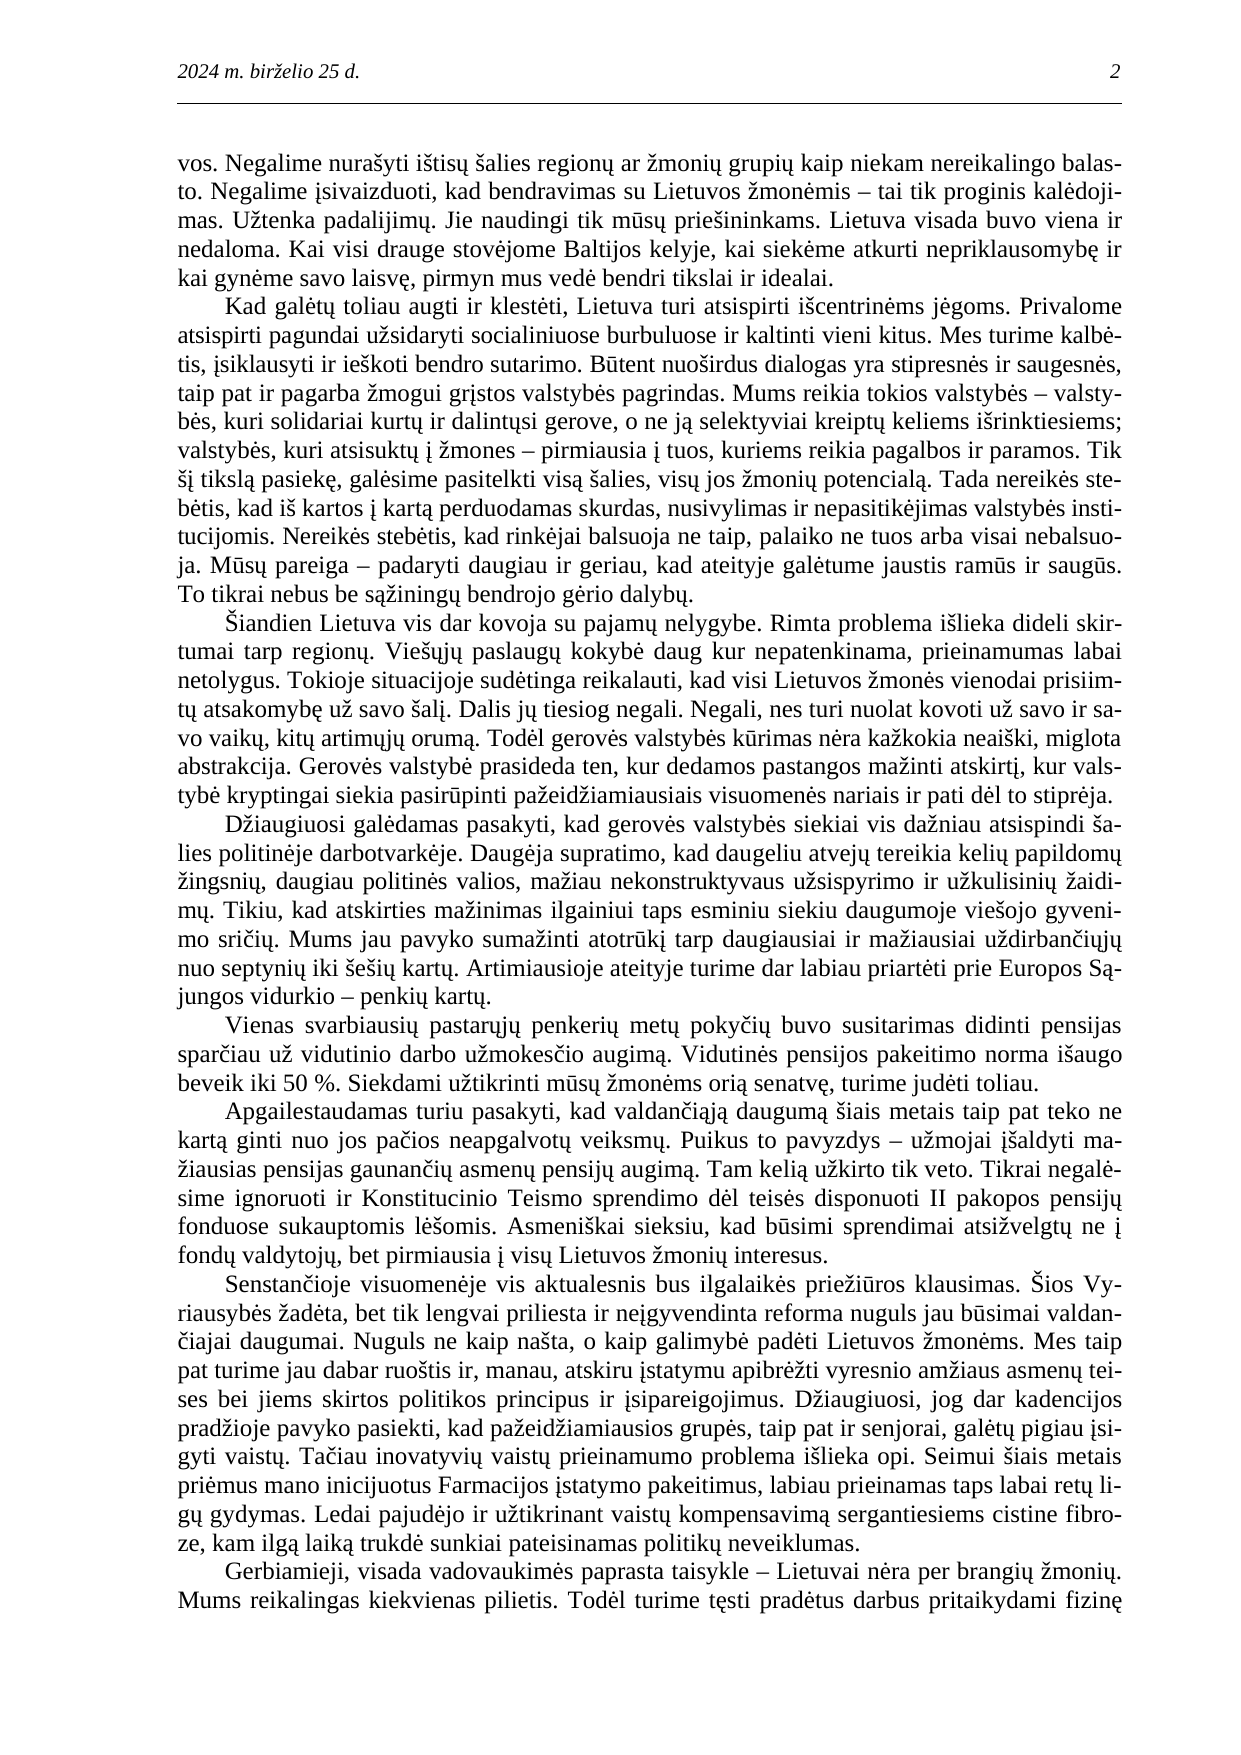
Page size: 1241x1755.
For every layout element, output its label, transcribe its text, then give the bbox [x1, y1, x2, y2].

text Šian­dien Lie­tu­va vis dar ko­vo­ja su pa­ja­mų ne­ly­gy­be. Rim­ta pro­ble­ma iš­lie­ka di­de­li skir­tu­mai tarp re­gio­nų. Vie­šų­jų pa­slau­gų ko­ky­bė daug kur ne­pa­ten­ki­na­ma, pri­ei­na­mu­mas la­bai ne­to­ly­gus. To­kio­je si­tu­a­ci­jo­je su­dė­tin­ga rei­ka­lau­ti, kad vi­si Lie­tu­vos žmo­nės vie­no­dai pri­si­im­tų at­sa­ko­my­bę už sa­vo ša­lį. Da­lis jų tie­siog ne­ga­li. Ne­ga­li, nes tu­ri nuo­lat ko­vo­ti už sa­vo ir sa­vo vai­kų, ki­tų ar­ti­mų­jų oru­mą. To­dėl ge­ro­vės vals­ty­bės kū­ri­mas nė­ra kaž­ko­kia ne­aiš­ki, mig­lo­ta abst­rak­ci­ja. Ge­ro­vės vals­ty­bė pra­si­de­da ten, kur de­da­mos pa­stan­gos ma­žin­ti at­skir­tį, kur vals­ty­bė kryp­tin­gai sie­kia pa­si­rū­pin­ti pa­žei­džia­miau­siais vi­suo­me­nės na­riais ir pa­ti dėl to stip­rė­ja. [177, 608, 1122, 809]
text Ger­bia­mie­ji, vi­sa­da va­do­vau­ki­mės pa­pras­ta tai­syk­le – Lie­tu­vai nė­ra per bran­gių žmo­nių. Mums rei­ka­lin­gas kiek­vie­nas pi­lie­tis. To­dėl tu­ri­me tęs­ti pra­dė­tus dar­bus pri­tai­ky­da­mi fi­zi­nę [177, 1556, 1122, 1614]
text Džiau­giuo­si ga­lė­da­mas pa­sa­ky­ti, kad ge­ro­vės vals­ty­bės sie­kiai vis daž­niau at­si­spin­di ša­lies po­li­ti­nė­je dar­bo­tvarkėje. Dau­gė­ja su­pra­ti­mo, kad dau­ge­liu at­ve­jų te­rei­kia ke­lių pa­pil­do­mų žings­nių, dau­giau po­li­ti­nės va­lios, ma­žiau ne­konst­ruk­ty­vaus už­si­spy­ri­mo ir už­ku­li­si­nių žai­di­mų. Ti­kiu, kad at­skir­ties ma­ži­ni­mas il­gai­niui taps es­mi­niu sie­kiu dau­gu­mo­je vie­šo­jo gy­ve­ni­mo sri­čių. Mums jau pa­vy­ko su­ma­žin­ti ato­trū­kį tarp dau­giau­siai ir ma­žiau­siai už­dir­ban­čių­jų nuo sep­ty­nių iki še­šių kar­tų. Ar­ti­miau­sio­je at­ei­ty­je tu­ri­me dar la­biau pri­ar­tė­ti prie Eu­ro­pos Są­jun­gos vi­dur­kio – pen­kių kar­tų. [177, 809, 1122, 1010]
text Kad ga­lė­tų to­liau aug­ti ir kles­tė­ti, Lie­tu­va tu­ri at­si­spir­ti iš­cen­tri­nėms jė­goms. Pri­va­lo­me at­si­spir­ti pa­gun­dai už­si­da­ry­ti so­cia­li­niuo­se bur­bu­luo­se ir kal­tin­ti vie­ni ki­tus. Mes tu­ri­me kal­bė­tis, įsi­klau­sy­ti ir ieš­ko­ti ben­dro su­ta­ri­mo. Bū­tent nuo­šir­dus dia­lo­gas yra stip­res­nės ir sau­ges­nės, taip pat ir pa­gar­ba žmo­gui grįs­tos vals­ty­bės pa­grin­das. Mums rei­kia to­kios vals­ty­bės – val­s­ty­bės, ku­ri so­li­da­riai kur­tų ir da­lin­tų­si ge­ro­ve, o ne ją se­lek­ty­viai kreip­tų ke­liems iš­rink­tie­siems; vals­ty­bės, ku­ri at­si­suk­tų į žmo­nes – pir­miau­sia į tuos, ku­riems rei­kia pa­gal­bos ir pa­ra­mos. Tik šį tiks­lą pa­sie­kę, ga­lė­si­me pa­si­telk­ti vi­są ša­lies, vi­sų jos žmo­nių po­ten­cia­lą. Ta­da ne­rei­kės ste­bė­tis, kad iš kar­tos į kar­tą per­duo­da­mas skur­das, nu­si­vy­li­mas ir ne­pa­si­ti­kė­ji­mas vals­ty­bės ins­ti­tu­ci­jo­mis. Ne­rei­kės ste­bė­tis, kad rin­kė­jai bal­suo­ja ne taip, pa­lai­ko ne tuos ar­ba vi­sai ne­bal­suo­ja. Mū­sų pa­rei­ga – pa­da­ry­ti dau­giau ir ge­riau, kad at­ei­ty­je ga­lė­tu­me jaus­tis ra­mūs ir sau­gūs. To tik­rai ne­bus be są­ži­nin­gų ben­dro­jo gė­rio da­ly­bų. [177, 291, 1122, 608]
text Ap­gai­les­tau­da­mas tu­riu pa­sa­ky­ti, kad val­dan­či­ą­ją dau­gu­mą šiais me­tais taip pat te­ko ne kar­tą gin­ti nuo jos pa­čios ne­ap­gal­vo­tų veiks­mų. Pui­kus to pa­vyz­dys – už­mo­jai įšal­dy­ti ma­žiau­sias pen­si­jas gau­nan­čių as­me­nų pen­si­jų au­gi­mą. Tam ke­lią už­kir­to tik ve­to. Tik­rai ne­ga­lė­si­me ig­no­ruo­ti ir Kon­sti­tu­ci­nio Teis­mo spren­di­mo dėl tei­sės dis­po­nuo­ti II pa­ko­pos pen­si­jų fon­duo­se su­kaup­to­mis lė­šo­mis. As­me­niš­kai siek­siu, kad bū­si­mi spren­di­mai at­si­žvelg­tų ne į fon­dų val­dy­to­jų, bet pir­miau­sia į vi­sų Lie­tu­vos žmo­nių in­te­re­sus. [177, 1096, 1122, 1269]
text vos. Ne­ga­li­me nu­ra­šy­ti iš­ti­sų ša­lies re­gio­nų ar žmo­nių gru­pių kaip nie­kam ne­rei­ka­lin­go ba­las­to. Ne­ga­li­me įsi­vaiz­duo­ti, kad ben­dra­vi­mas su Lie­tu­vos žmo­nė­mis – tai tik pro­gi­nis ka­lė­do­ji­mas. Už­ten­ka pa­da­li­ji­mų. Jie nau­din­gi tik mū­sų prie­ši­nin­kams. Lie­tu­va vi­sa­da bu­vo vie­na ir ne­da­lo­ma. Kai vi­si drau­ge sto­vė­jo­me Bal­ti­jos ke­ly­je, kai sie­kė­me at­kur­ti ne­pri­klau­so­my­bę ir kai gy­nė­me sa­vo lais­vę, pir­myn mus ve­dė ben­dri tiks­lai ir ide­a­lai. [177, 148, 1122, 291]
text Vie­nas svar­biau­sių pas­ta­rų­jų pen­ke­rių me­tų po­ky­čių bu­vo su­si­ta­ri­mas di­din­ti pen­si­jas spar­čiau už vi­du­ti­nio dar­bo už­mo­kes­čio au­gi­mą. Vi­du­ti­nės pen­si­jos pa­kei­ti­mo nor­ma iš­au­go be­veik iki 50 %. Siek­da­mi už­tik­rin­ti mū­sų žmo­nėms orią se­nat­vę, tu­ri­me ju­dė­ti to­liau. [177, 1010, 1122, 1096]
text Sens­tan­čio­je vi­suo­me­nė­je vis ak­tu­a­les­nis bus il­ga­lai­kės prie­žiū­ros klau­si­mas. Šios Vy­riau­sy­bės ža­dė­ta, bet tik leng­vai pri­lies­ta ir ne­įgy­ven­din­ta re­for­ma nu­guls jau bū­si­mai val­dan­čia­jai dau­gu­mai. Nu­guls ne kaip naš­ta, o kaip ga­li­my­bė pa­dė­ti Lie­tu­vos žmo­nėms. Mes taip pat tu­ri­me jau da­bar ruoš­tis ir, ma­nau, at­ski­ru įsta­ty­mu api­brėž­ti vy­res­nio am­žiaus as­me­nų tei­ses bei jiems skir­tos po­li­ti­kos prin­ci­pus ir įsi­pa­rei­go­ji­mus. Džiau­giuo­si, jog dar ka­den­ci­jos pra­džio­je pa­vy­ko pa­siek­ti, kad pa­žei­džia­miau­sios gru­pės, taip pat ir sen­jo­rai, ga­lė­tų pi­giau įsi­gy­ti vais­tų. Ta­čiau ino­va­ty­vių vais­tų pri­ei­na­mu­mo pro­ble­ma iš­lie­ka opi. Sei­mui šiais me­tais pri­ėmus ma­no ini­ci­juo­tus Far­ma­ci­jos įsta­ty­mo pa­kei­ti­mus, la­biau pri­ei­na­mas taps la­bai re­tų li­gų gy­dy­mas. Le­dai pa­ju­dė­jo ir už­tik­ri­nant vais­tų kom­pen­sa­vi­mą ser­gan­tie­siems cis­ti­ne fib­ro­ze, kam il­gą lai­ką truk­dė sun­kiai pa­tei­si­na­mas po­li­ti­kų ne­veik­lu­mas. [177, 1269, 1122, 1556]
